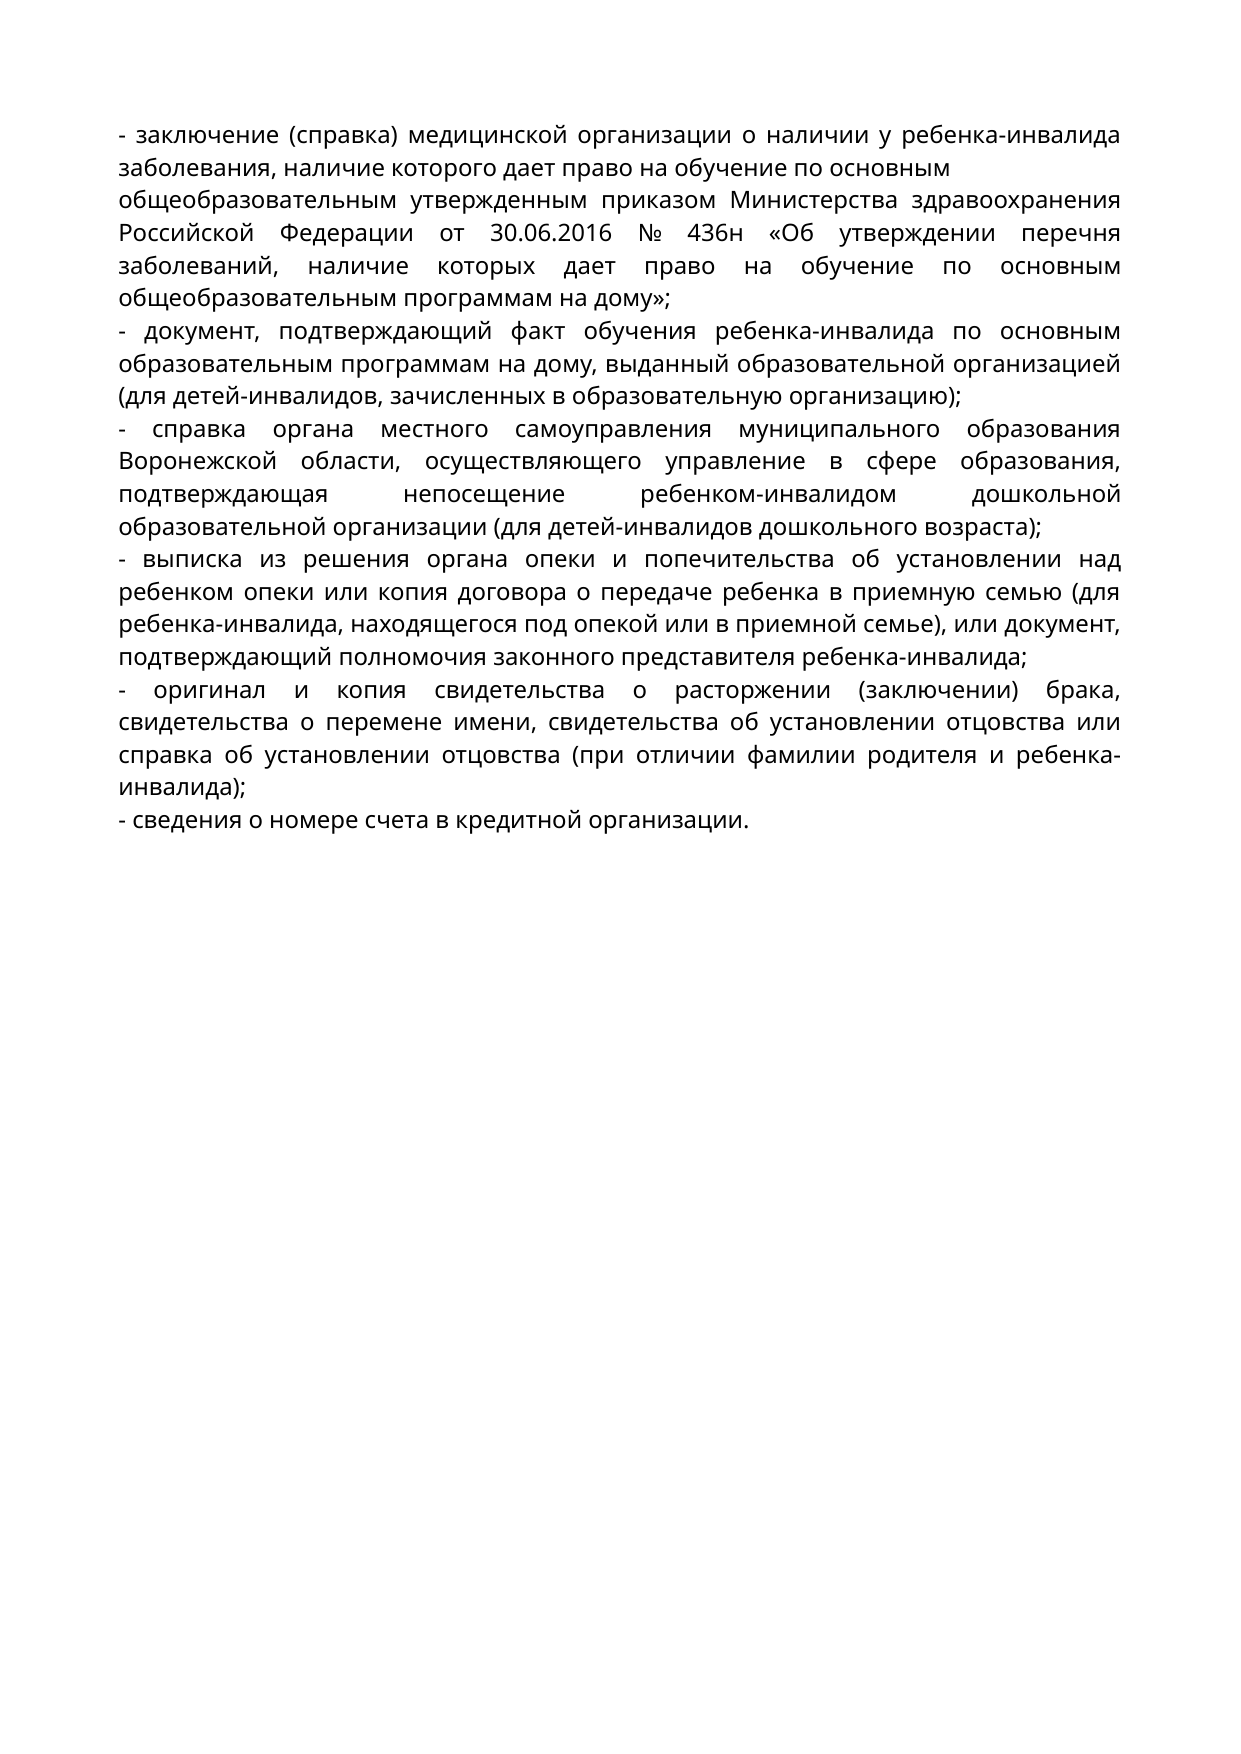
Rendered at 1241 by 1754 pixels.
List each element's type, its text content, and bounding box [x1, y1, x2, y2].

text - сведения о номере счета в кредитной организации. [118, 803, 1122, 835]
text общеобразовательным утвержденным приказом Министерства здравоохранения Российской Федерации от 30.06.2016 № 436н «Об утверждении перечня заболеваний, наличие которых дает право на обучение по основным общеобразовательным программам на дому»; [118, 183, 1122, 314]
text - справка органа местного самоуправления муниципального образования Воронежской области, осуществляющего управление в сфере образования, подтверждающая непосещение ребенком-инвалидом дошкольной образовательной организации (для детей-инвалидов дошкольного возраста); [118, 412, 1122, 542]
text - заключение (справка) медицинской организации о наличии у ребенка-инвалида заболевания, наличие которого дает право на обучение по основным [118, 118, 1122, 183]
text - документ, подтверждающий факт обучения ребенка-инвалида по основным образовательным программам на дому, выданный образовательной организацией (для детей-инвалидов, зачисленных в образовательную организацию); [118, 314, 1122, 412]
text - оригинал и копия свидетельства о расторжении (заключении) брака, свидетельства о перемене имени, свидетельства об установлении отцовства или справка об установлении отцовства (при отличии фамилии родителя и ребенка-инвалида); [118, 672, 1122, 803]
text - выписка из решения органа опеки и попечительства об установлении над ребенком опеки или копия договора о передаче ребенка в приемную семью (для ребенка-инвалида, находящегося под опекой или в приемной семье), или документ, подтверждающий полномочия законного представителя ребенка-инвалида; [118, 542, 1122, 672]
